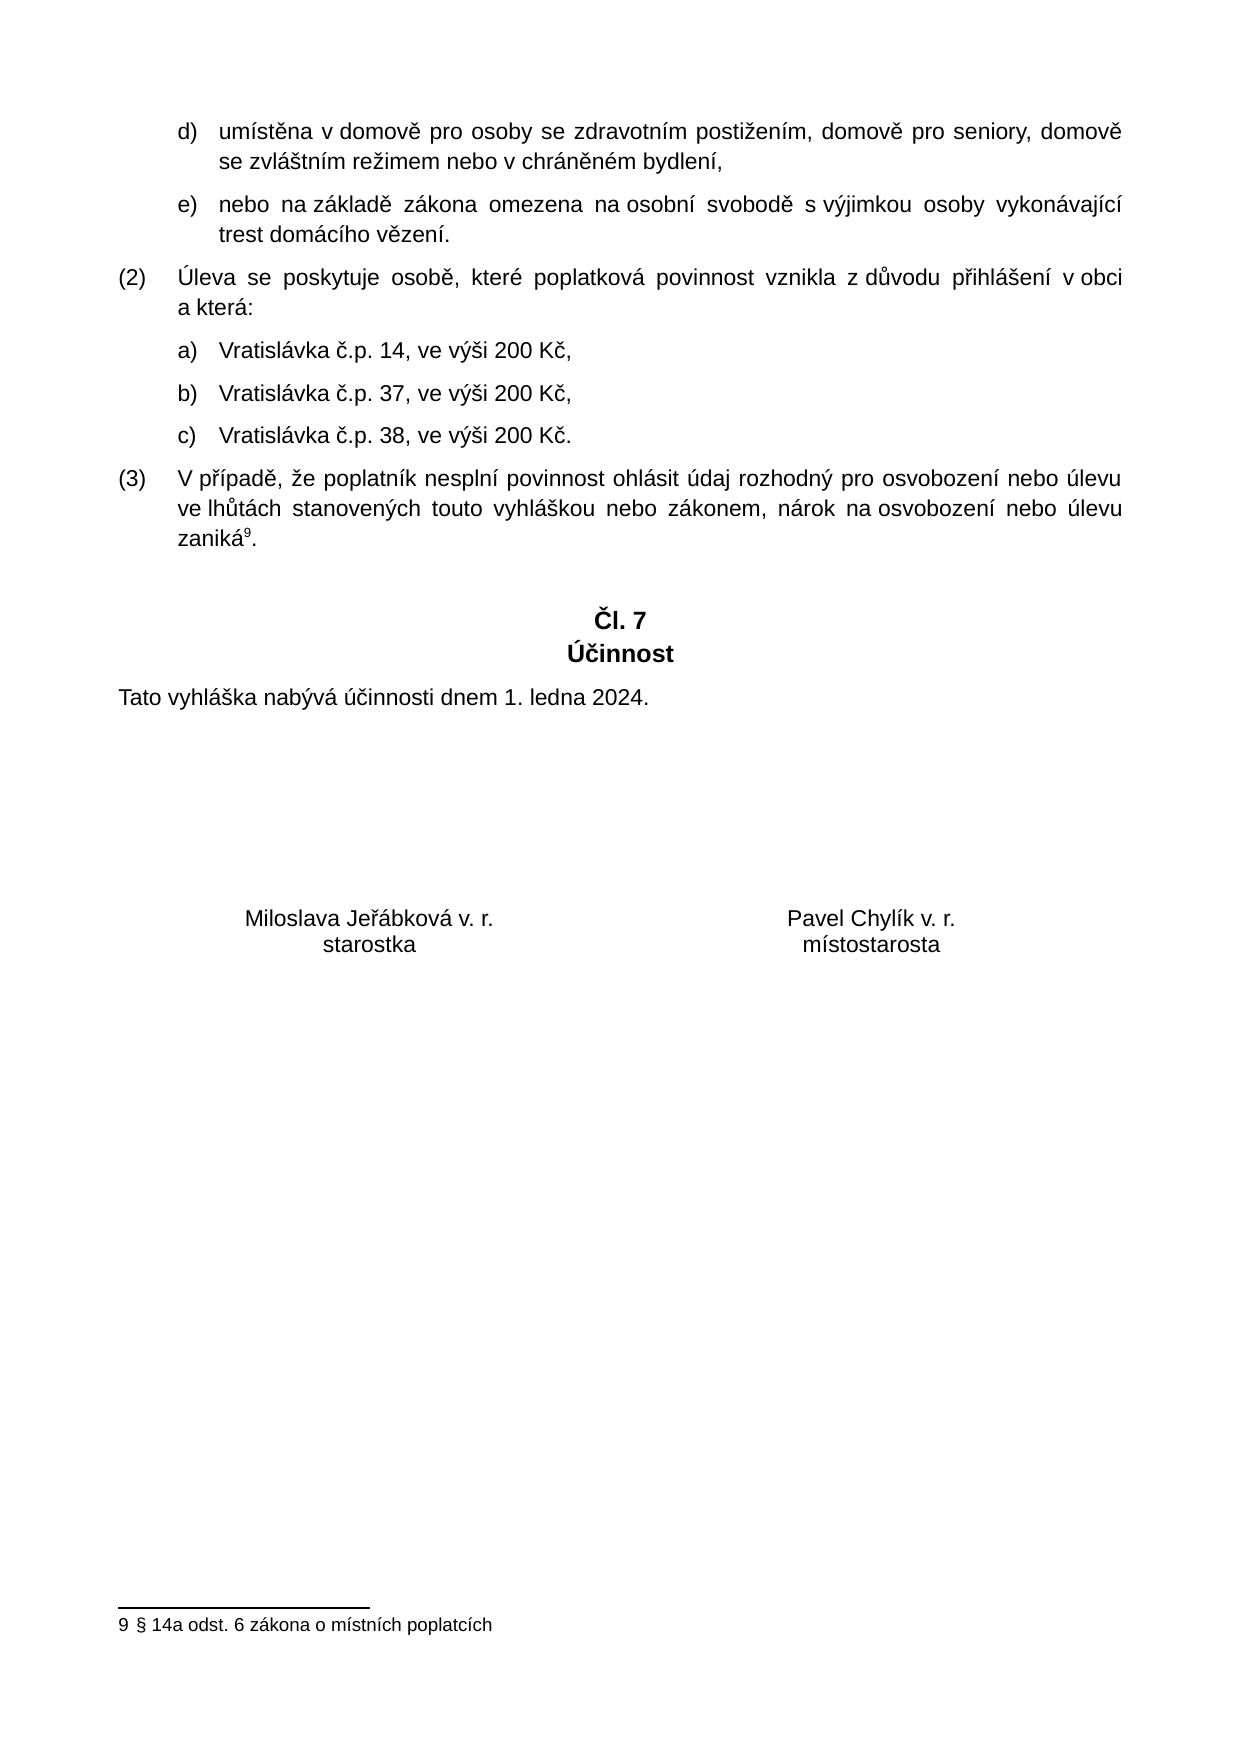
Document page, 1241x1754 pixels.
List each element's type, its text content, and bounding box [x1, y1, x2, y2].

table_header Pavel Chylík v. r. místostarosta [620, 845, 1122, 963]
table_header Miloslava Jeřábková v. r. starostka [118, 845, 620, 963]
list V případě, že poplatník nesplní povinnost ohlásit údaj rozhodný pro osvobození nebo úlevu ve lhůtách stanovených touto vyhláškou nebo zákonem, nárok na osvobození nebo úlevu zaniká. [118, 465, 1122, 552]
text Tato vyhláška nabývá účinnosti dnem 1. ledna 2024. [118, 684, 1122, 711]
list § 14a odst. 6 zákona o místních poplatcích [118, 1614, 1122, 1635]
table_cell [620, 963, 1122, 1081]
list Vratislávka č.p. 14, ve výši 200 Kč, [177, 337, 1122, 363]
list Vratislávka č.p. 38, ve výši 200 Kč. [177, 422, 1122, 449]
list umístěna v domově pro osoby se zdravotním postižením, domově pro seniory, domově se zvláštním režimem nebo v chráněném bydlení, [177, 118, 1122, 175]
table_cell [118, 963, 620, 1081]
subtitle Čl. 7 Účinnost [118, 606, 1122, 667]
list nebo na základě zákona omezena na osobní svobodě s výjimkou osoby vykonávající trest domácího vězení. [177, 191, 1122, 248]
list Vratislávka č.p. 37, ve výši 200 Kč, [177, 379, 1122, 406]
list Úleva se poskytuje osobě, které poplatková povinnost vznikla z důvodu přihlášení v obci a která: [118, 264, 1122, 321]
